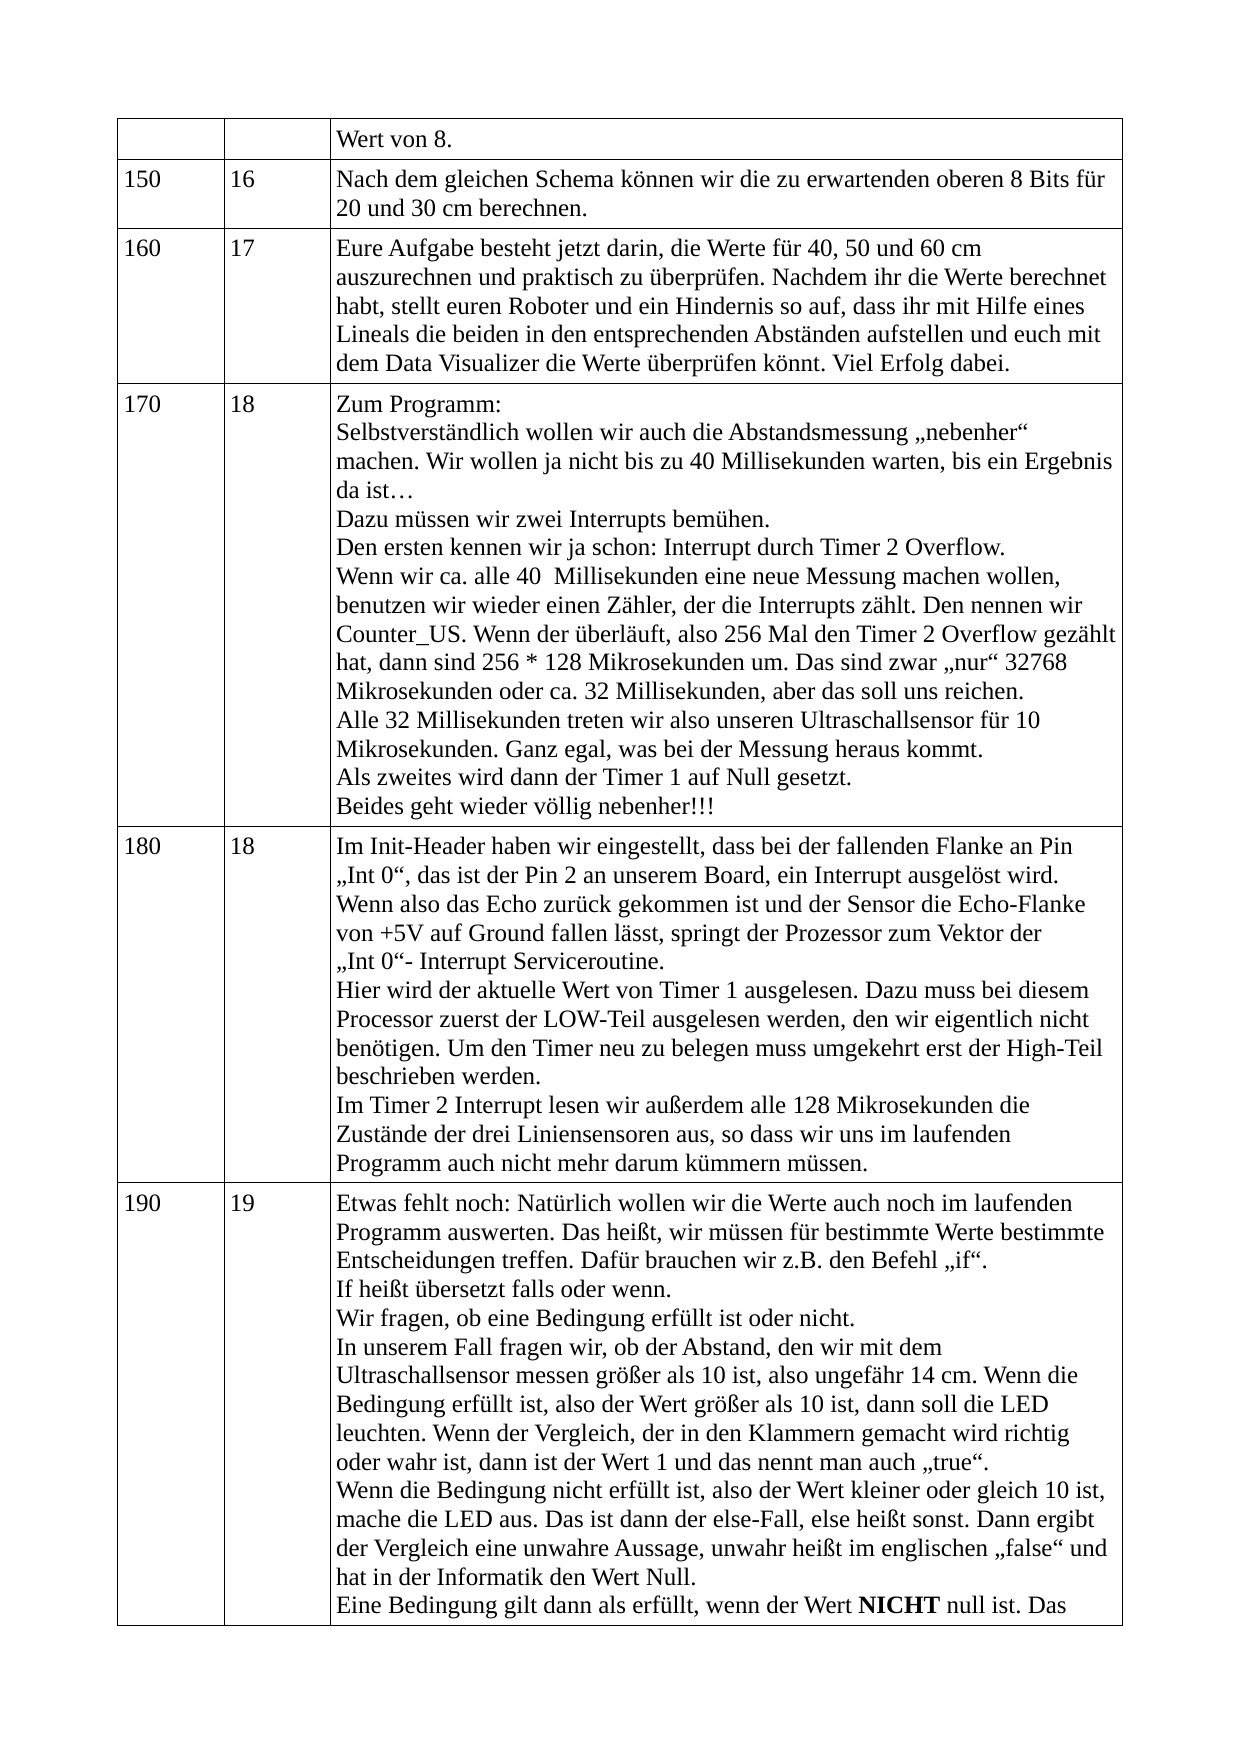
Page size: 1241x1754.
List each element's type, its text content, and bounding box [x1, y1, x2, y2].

table_cell 19 [225, 1183, 330, 1625]
table_cell 170 [118, 384, 224, 826]
table_cell Zum Programm: Selbstverständlich wollen wir auch die Abstandsmessung „nebenher“ machen. Wir wollen ja nicht bis zu 40 Millisekunden warten, bis ein Ergebnis da ist… Dazu müssen wir zwei Interrupts bemühen. Den ersten kennen wir ja schon: Interrupt durch Timer 2 Overflow. Wenn wir ca. alle 40 Millisekunden eine neue Messung machen wollen, benutzen wir wieder einen Zähler, der die Interrupts zählt. Den nennen wir Counter_US. Wenn der überläuft, also 256 Mal den Timer 2 Overflow gezählt hat, dann sind 256 * 128 Mikrosekunden um. Das sind zwar „nur“ 32768 Mikrosekunden oder ca. 32 Millisekunden, aber das soll uns reichen. Alle 32 Millisekunden treten wir also unseren Ultraschallsensor für 10 Mikrosekunden. Ganz egal, was bei der Messung heraus kommt. Als zweites wird dann der Timer 1 auf Null gesetzt. Beides geht wieder völlig nebenher!!! [331, 384, 1122, 826]
table_cell Eure Aufgabe besteht jetzt darin, die Werte für 40, 50 und 60 cm auszurechnen und praktisch zu überprüfen. Nachdem ihr die Werte berechnet habt, stellt euren Roboter und ein Hindernis so auf, dass ihr mit Hilfe eines Lineals die beiden in den entsprechenden Abständen aufstellen und euch mit dem Data Visualizer die Werte überprüfen könnt. Viel Erfolg dabei. [331, 229, 1122, 383]
table_cell Wert von 8. [331, 119, 1122, 158]
table_cell 17 [225, 229, 330, 383]
table_cell 18 [225, 827, 330, 1182]
table_cell Nach dem gleichen Schema können wir die zu erwartenden oberen 8 Bits für 20 und 30 cm berechnen. [331, 160, 1122, 227]
table_cell 18 [225, 384, 330, 826]
table_cell Im Init-Header haben wir eingestellt, dass bei der fallenden Flanke an Pin „Int 0“, das ist der Pin 2 an unserem Board, ein Interrupt ausgelöst wird. Wenn also das Echo zurück gekommen ist und der Sensor die Echo-Flanke von +5V auf Ground fallen lässt, springt der Prozessor zum Vektor der „Int 0“- Interrupt Serviceroutine. Hier wird der aktuelle Wert von Timer 1 ausgelesen. Dazu muss bei diesem Processor zuerst der LOW-Teil ausgelesen werden, den wir eigentlich nicht benötigen. Um den Timer neu zu belegen muss umgekehrt erst der High-Teil beschrieben werden. Im Timer 2 Interrupt lesen wir außerdem alle 128 Mikrosekunden die Zustände der drei Liniensensoren aus, so dass wir uns im laufenden Programm auch nicht mehr darum kümmern müssen. [331, 827, 1122, 1182]
table_cell [225, 119, 330, 158]
table_cell 190 [118, 1183, 224, 1625]
table_cell 150 [118, 160, 224, 227]
table_cell [118, 119, 224, 158]
table_cell 16 [225, 160, 330, 227]
table_cell 160 [118, 229, 224, 383]
table_cell Etwas fehlt noch: Natürlich wollen wir die Werte auch noch im laufenden Programm auswerten. Das heißt, wir müssen für bestimmte Werte bestimmte Entscheidungen treffen. Dafür brauchen wir z.B. den Befehl „if“. If heißt übersetzt falls oder wenn. Wir fragen, ob eine Bedingung erfüllt ist oder nicht. In unserem Fall fragen wir, ob der Abstand, den wir mit dem Ultraschallsensor messen größer als 10 ist, also ungefähr 14 cm. Wenn die Bedingung erfüllt ist, also der Wert größer als 10 ist, dann soll die LED leuchten. Wenn der Vergleich, der in den Klammern gemacht wird richtig oder wahr ist, dann ist der Wert 1 und das nennt man auch „true“. Wenn die Bedingung nicht erfüllt ist, also der Wert kleiner oder gleich 10 ist, mache die LED aus. Das ist dann der else-Fall, else heißt sonst. Dann ergibt der Vergleich eine unwahre Aussage, unwahr heißt im englischen „false“ und hat in der Informatik den Wert Null. Eine Bedingung gilt dann als erfüllt, wenn der Wert NICHT null ist. Das [331, 1183, 1122, 1625]
table_cell 180 [118, 827, 224, 1182]
